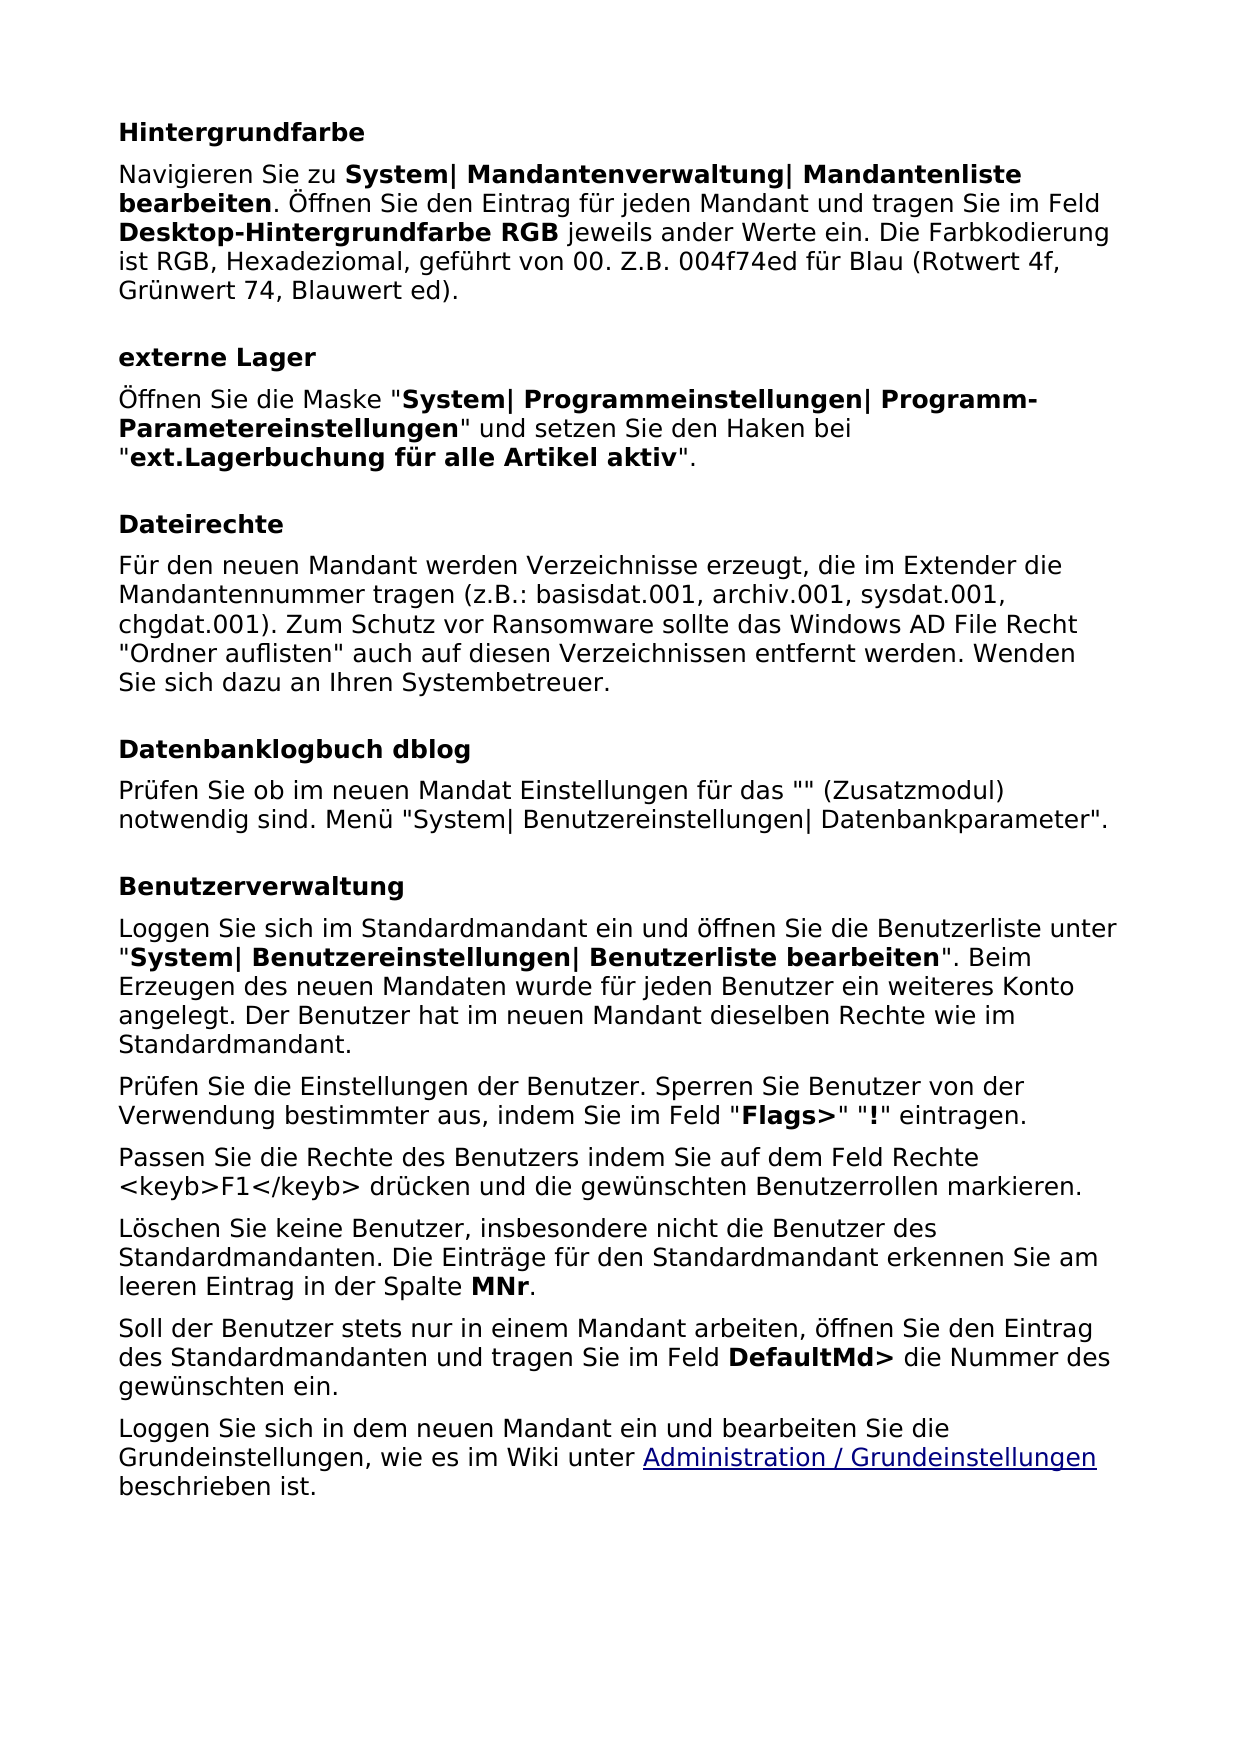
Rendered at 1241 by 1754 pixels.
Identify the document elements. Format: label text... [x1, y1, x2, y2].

subtitle Dateirechte [118, 510, 1122, 539]
text Navigieren Sie zu System| Mandantenverwaltung| Mandantenliste bearbeiten. Öffnen Sie den Eintrag für jeden Mandant und tragen Sie im Feld Desktop-Hintergrundfarbe RGB jeweils ander Werte ein. Die Farbkodierung ist RGB, Hexadeziomal, geführt von 00. Z.B. 004f74ed für Blau (Rotwert 4f, Grünwert 74, Blauwert ed). [118, 160, 1122, 306]
text Löschen Sie keine Benutzer, insbesondere nicht die Benutzer des Standardmandanten. Die Einträge für den Standardmandant erkennen Sie am leeren Eintrag in der Spalte MNr. [118, 1214, 1122, 1301]
text Passen Sie die Rechte des Benutzers indem Sie auf dem Feld Rechte <keyb>F1</keyb> drücken und die gewünschten Benutzerrollen markieren. [118, 1143, 1122, 1201]
text Prüfen Sie ob im neuen Mandat Einstellungen für das "" (Zusatzmodul) notwendig sind. Menü "System| Benutzereinstellungen| Datenbankparameter". [118, 776, 1122, 835]
subtitle Benutzerverwaltung [118, 872, 1122, 901]
text Für den neuen Mandant werden Verzeichnisse erzeugt, die im Extender die Mandantennummer tragen (z.B.: basisdat.001, archiv.001, sysdat.001, chgdat.001). Zum Schutz vor Ransomware sollte das Windows AD File Recht "Ordner auflisten" auch auf diesen Verzeichnissen entfernt werden. Wenden Sie sich dazu an Ihren Systembetreuer. [118, 551, 1122, 697]
text Loggen Sie sich in dem neuen Mandant ein und bearbeiten Sie die Grundeinstellungen, wie es im Wiki unter Administration / Grundeinstellungen beschrieben ist. [118, 1414, 1122, 1501]
text Soll der Benutzer stets nur in einem Mandant arbeiten, öffnen Sie den Eintrag des Standardmandanten und tragen Sie im Feld DefaultMd> die Nummer des gewünschten ein. [118, 1314, 1122, 1401]
text Loggen Sie sich im Standardmandant ein und öffnen Sie die Benutzerliste unter "System| Benutzereinstellungen| Benutzerliste bearbeiten". Beim Erzeugen des neuen Mandaten wurde für jeden Benutzer ein weiteres Konto angelegt. Der Benutzer hat im neuen Mandant dieselben Rechte wie im Standardmandant. [118, 914, 1122, 1060]
text Öffnen Sie die Maske "System| Programmeinstellungen| Programm-Parametereinstellungen" und setzen Sie den Haken bei "ext.Lagerbuchung für alle Artikel aktiv". [118, 385, 1122, 472]
subtitle externe Lager [118, 343, 1122, 372]
text Prüfen Sie die Einstellungen der Benutzer. Sperren Sie Benutzer von der Verwendung bestimmter aus, indem Sie im Feld "Flags>" "!" eintragen. [118, 1072, 1122, 1131]
subtitle Hintergrundfarbe [118, 118, 1122, 147]
subtitle Datenbanklogbuch dblog [118, 735, 1122, 764]
